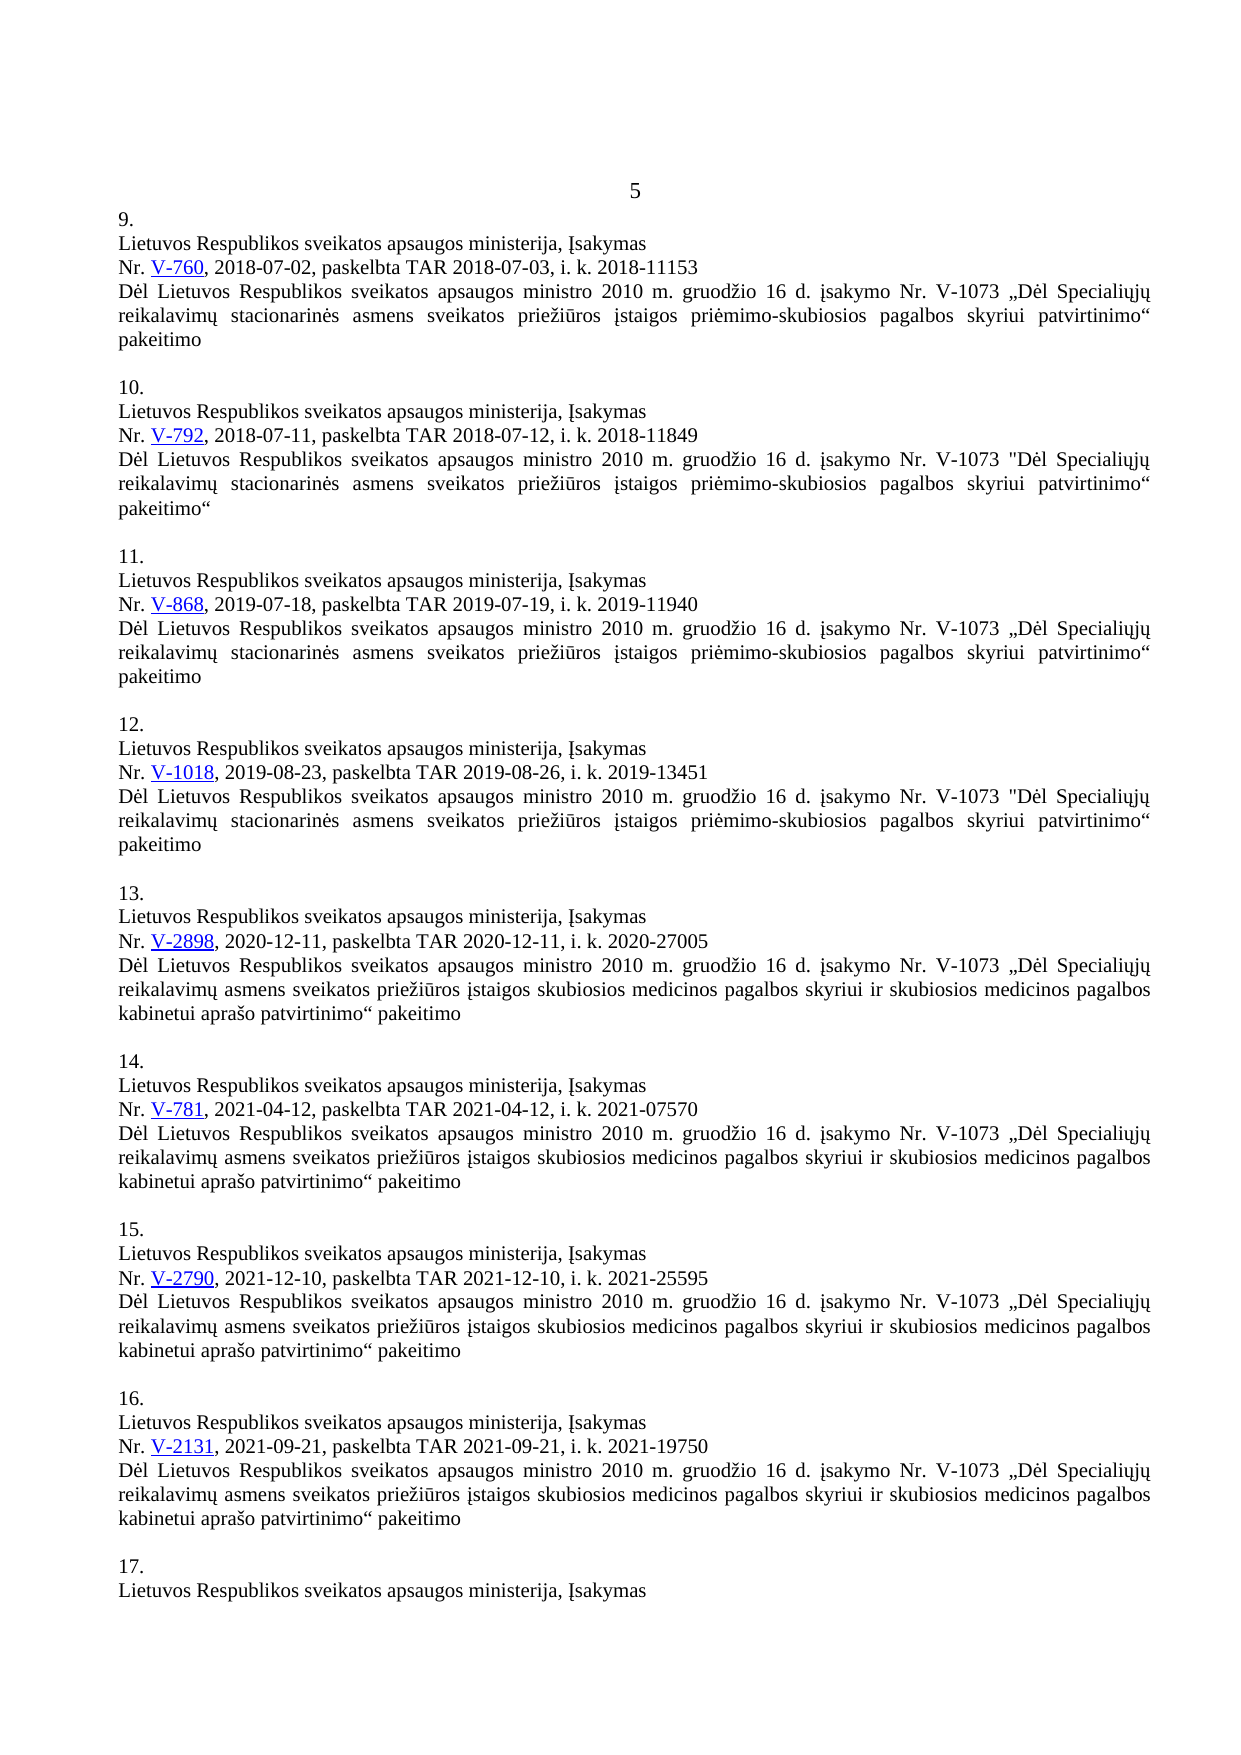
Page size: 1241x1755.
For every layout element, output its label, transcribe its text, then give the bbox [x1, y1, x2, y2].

text 10. [118, 375, 1152, 399]
text Lietuvos Respublikos sveikatos apsaugos ministerija, Įsakymas [118, 736, 1152, 760]
text Dėl Lietuvos Respublikos sveikatos apsaugos ministro 2010 m. gruodžio 16 d. įsakymo Nr. V-1073 „Dėl Specialiųjų reikalavimų asmens sveikatos priežiūros įstaigos skubiosios medicinos pagalbos skyriui ir skubiosios medicinos pagalbos kabinetui aprašo patvirtinimo“ pakeitimo [118, 1289, 1152, 1362]
text Nr. V-1018, 2019-08-23, paskelbta TAR 2019-08-26, i. k. 2019-13451 [118, 760, 1152, 784]
text Nr. V-760, 2018-07-02, paskelbta TAR 2018-07-03, i. k. 2018-11153 [118, 255, 1152, 279]
text Dėl Lietuvos Respublikos sveikatos apsaugos ministro 2010 m. gruodžio 16 d. įsakymo Nr. V-1073 „Dėl Specialiųjų reikalavimų stacionarinės asmens sveikatos priežiūros įstaigos priėmimo-skubiosios pagalbos skyriui patvirtinimo“ pakeitimo [118, 616, 1152, 688]
text Dėl Lietuvos Respublikos sveikatos apsaugos ministro 2010 m. gruodžio 16 d. įsakymo Nr. V-1073 „Dėl Specialiųjų reikalavimų asmens sveikatos priežiūros įstaigos skubiosios medicinos pagalbos skyriui ir skubiosios medicinos pagalbos kabinetui aprašo patvirtinimo“ pakeitimo [118, 953, 1152, 1025]
text 11. [118, 543, 1152, 568]
text Lietuvos Respublikos sveikatos apsaugos ministerija, Įsakymas [118, 1410, 1152, 1434]
text Nr. V-868, 2019-07-18, paskelbta TAR 2019-07-19, i. k. 2019-11940 [118, 592, 1152, 616]
text Nr. V-2898, 2020-12-11, paskelbta TAR 2020-12-11, i. k. 2020-27005 [118, 928, 1152, 953]
text Lietuvos Respublikos sveikatos apsaugos ministerija, Įsakymas [118, 904, 1152, 928]
text Dėl Lietuvos Respublikos sveikatos apsaugos ministro 2010 m. gruodžio 16 d. įsakymo Nr. V-1073 "Dėl Specialiųjų reikalavimų stacionarinės asmens sveikatos priežiūros įstaigos priėmimo-skubiosios pagalbos skyriui patvirtinimo“ pakeitimo [118, 784, 1152, 856]
text Lietuvos Respublikos sveikatos apsaugos ministerija, Įsakymas [118, 568, 1152, 592]
text Nr. V-2131, 2021-09-21, paskelbta TAR 2021-09-21, i. k. 2021-19750 [118, 1434, 1152, 1458]
text Dėl Lietuvos Respublikos sveikatos apsaugos ministro 2010 m. gruodžio 16 d. įsakymo Nr. V-1073 "Dėl Specialiųjų reikalavimų stacionarinės asmens sveikatos priežiūros įstaigos priėmimo-skubiosios pagalbos skyriui patvirtinimo“ pakeitimo“ [118, 447, 1152, 519]
text Dėl Lietuvos Respublikos sveikatos apsaugos ministro 2010 m. gruodžio 16 d. įsakymo Nr. V-1073 „Dėl Specialiųjų reikalavimų stacionarinės asmens sveikatos priežiūros įstaigos priėmimo-skubiosios pagalbos skyriui patvirtinimo“ pakeitimo [118, 279, 1152, 351]
text Nr. V-781, 2021-04-12, paskelbta TAR 2021-04-12, i. k. 2021-07570 [118, 1097, 1152, 1121]
text 16. [118, 1386, 1152, 1410]
text 14. [118, 1049, 1152, 1073]
text 9. [118, 207, 1152, 231]
text Dėl Lietuvos Respublikos sveikatos apsaugos ministro 2010 m. gruodžio 16 d. įsakymo Nr. V-1073 „Dėl Specialiųjų reikalavimų asmens sveikatos priežiūros įstaigos skubiosios medicinos pagalbos skyriui ir skubiosios medicinos pagalbos kabinetui aprašo patvirtinimo“ pakeitimo [118, 1121, 1152, 1193]
text Lietuvos Respublikos sveikatos apsaugos ministerija, Įsakymas [118, 1073, 1152, 1097]
text 12. [118, 712, 1152, 736]
text Lietuvos Respublikos sveikatos apsaugos ministerija, Įsakymas [118, 231, 1152, 255]
text Dėl Lietuvos Respublikos sveikatos apsaugos ministro 2010 m. gruodžio 16 d. įsakymo Nr. V-1073 „Dėl Specialiųjų reikalavimų asmens sveikatos priežiūros įstaigos skubiosios medicinos pagalbos skyriui ir skubiosios medicinos pagalbos kabinetui aprašo patvirtinimo“ pakeitimo [118, 1458, 1152, 1530]
text Nr. V-792, 2018-07-11, paskelbta TAR 2018-07-12, i. k. 2018-11849 [118, 423, 1152, 447]
text Lietuvos Respublikos sveikatos apsaugos ministerija, Įsakymas [118, 1578, 1152, 1602]
text Lietuvos Respublikos sveikatos apsaugos ministerija, Įsakymas [118, 1241, 1152, 1265]
text Nr. V-2790, 2021-12-10, paskelbta TAR 2021-12-10, i. k. 2021-25595 [118, 1265, 1152, 1289]
text 17. [118, 1554, 1152, 1578]
text Lietuvos Respublikos sveikatos apsaugos ministerija, Įsakymas [118, 399, 1152, 423]
text 13. [118, 880, 1152, 904]
text 15. [118, 1217, 1152, 1241]
